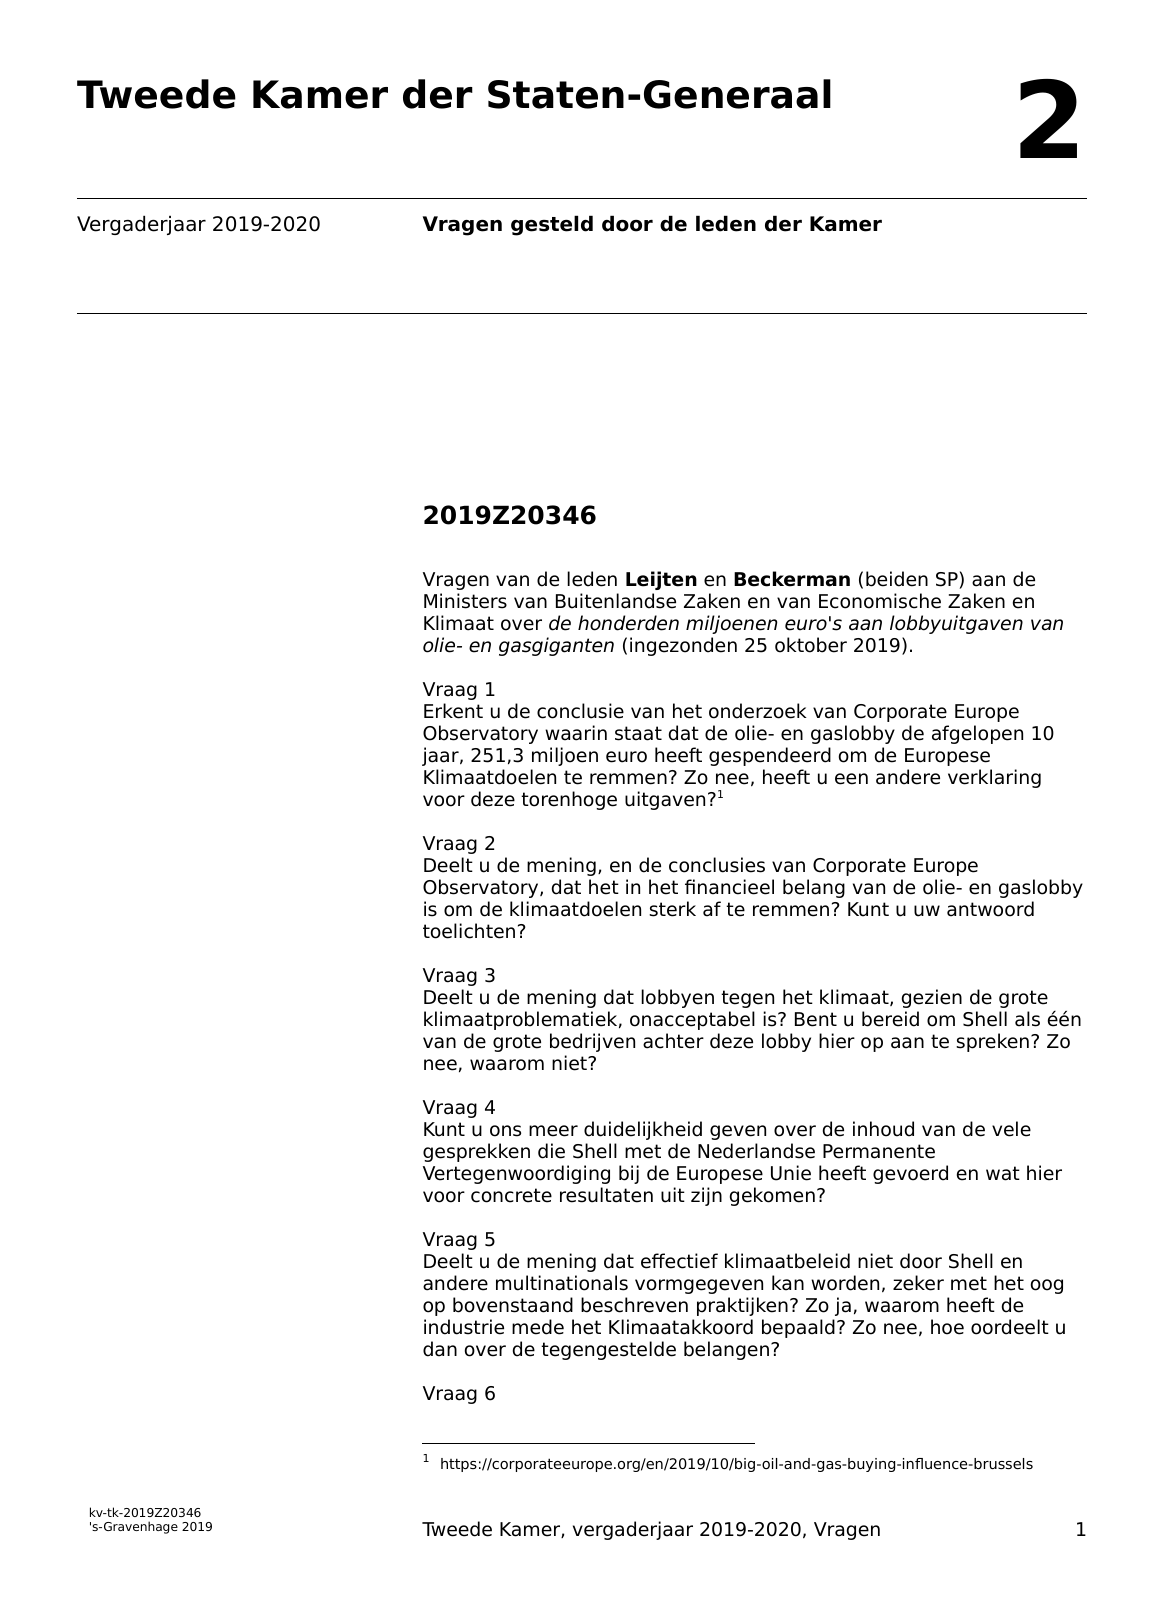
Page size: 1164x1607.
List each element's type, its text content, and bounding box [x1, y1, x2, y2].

table_cell Vragen gesteld door de leden der Kamer [422, 199, 1087, 313]
text Deelt u de mening dat lobbyen tegen het klimaat, gezien de grote klimaatproblematiek, onacceptabel is? Bent u bereid om Shell als één van de grote bedrijven achter deze lobby hier op aan te spreken? Zo nee, waarom niet? [422, 987, 1087, 1075]
table_header 2 [886, 59, 1087, 198]
text Deelt u de mening, en de conclusies van Corporate Europe Observatory, dat het in het financieel belang van de olie- en gaslobby is om de klimaatdoelen sterk af te remmen? Kunt u uw antwoord toelichten? [422, 855, 1087, 943]
text Vraag 4 [422, 1097, 1087, 1119]
text Vraag 2 [422, 833, 1087, 855]
text Vraag 1 [422, 679, 1087, 701]
text kv-tk-2019Z20346 [88, 1506, 323, 1520]
text Kunt u ons meer duidelijkheid geven over de inhoud van de vele gesprekken die Shell met de Nederlandse Permanente Vertegenwoordiging bij de Europese Unie heeft gevoerd en wat hier voor concrete resultaten uit zijn gekomen? [422, 1119, 1087, 1207]
text https://corporateeurope.org/en/2019/10/big-oil-and-gas-buying-influence-brussels [422, 1452, 1087, 1474]
text Vragen van de leden Leijten en Beckerman (beiden SP) aan de Ministers van Buitenlandse Zaken en van Economische Zaken en Klimaat over de honderden miljoenen euro's aan lobbyuitgaven van olie- en gasgiganten (ingezonden 25 oktober 2019). [422, 569, 1087, 657]
text Erkent u de conclusie van het onderzoek van Corporate Europe Observatory waarin staat dat de olie- en gaslobby de afgelopen 10 jaar, 251,3 miljoen euro heeft gespendeerd om de Europese Klimaatdoelen te remmen? Zo nee, heeft u een andere verklaring voor deze torenhoge uitgaven? [422, 701, 1087, 811]
table_cell Vergaderjaar 2019-2020 [77, 199, 422, 313]
text Deelt u de mening dat effectief klimaatbeleid niet door Shell en andere multinationals vormgegeven kan worden, zeker met het oog op bovenstaand beschreven praktijken? Zo ja, waarom heeft de industrie mede het Klimaatakkoord bepaald? Zo nee, hoe oordeelt u dan over de tegengestelde belangen? [422, 1251, 1087, 1361]
text 's-Gravenhage 2019 [88, 1520, 323, 1534]
text Vraag 6 [422, 1383, 1087, 1405]
text Vraag 5 [422, 1229, 1087, 1251]
text Vraag 3 [422, 965, 1087, 987]
table_header Tweede Kamer der Staten-Generaal [77, 59, 886, 198]
text 2019Z20346 [422, 501, 1087, 531]
